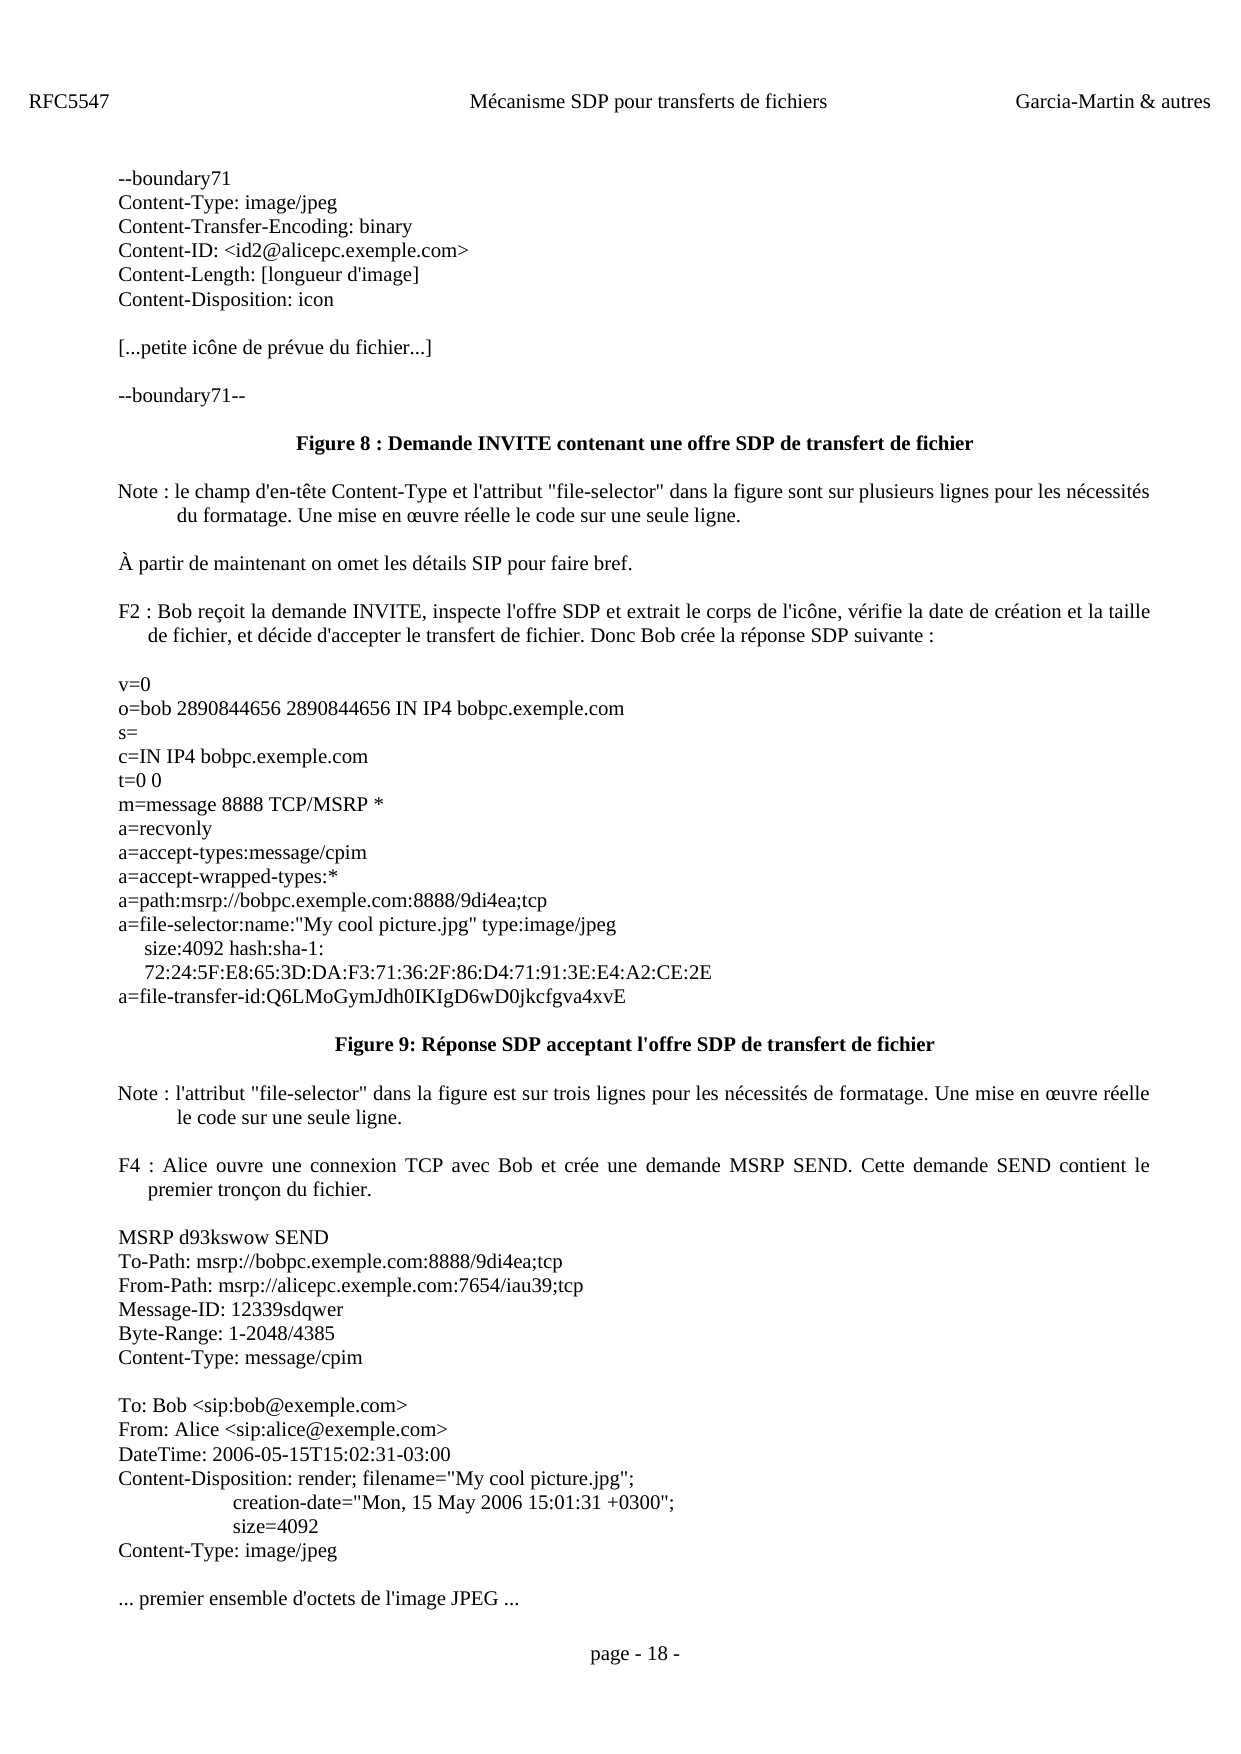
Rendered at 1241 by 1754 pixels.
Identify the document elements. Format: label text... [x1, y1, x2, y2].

text size=4092 [118, 1514, 1152, 1538]
text Content-ID: <id2@alicepc.exemple.com> [118, 238, 1152, 262]
text Message-ID: 12339sdqwer [118, 1297, 1152, 1321]
text s= [118, 719, 1152, 744]
text c=IN IP4 bobpc.exemple.com [118, 744, 1152, 768]
text 72:24:5F:E8:65:3D:DA:F3:71:36:2F:86:D4:71:91:3E:E4:A2:CE:2E [118, 960, 1152, 984]
text a=accept-types:message/cpim [118, 840, 1152, 864]
text DateTime: 2006-05-15T15:02:31-03:00 [118, 1441, 1152, 1466]
text MSRP d93kswow SEND [118, 1225, 1152, 1249]
text m=message 8888 TCP/MSRP * [118, 792, 1152, 816]
text Note : le champ d'en-tête Content-Type et l'attribut "file-selector" dans la figure sont sur plusieurs lignes pour les nécessités du formatage. Une mise en œuvre réelle le code sur une seule ligne. [117, 479, 1152, 527]
text a=path:msrp://bobpc.exemple.com:8888/9di4ea;tcp [118, 888, 1152, 912]
text --boundary71 [118, 166, 1152, 190]
text o=bob 2890844656 2890844656 IN IP4 bobpc.exemple.com [118, 696, 1152, 719]
text À partir de maintenant on omet les détails SIP pour faire bref. [118, 551, 1152, 575]
text Note : l'attribut "file-selector" dans la figure est sur trois lignes pour les nécessités de formatage. Une mise en œuvre réelle le code sur une seule ligne. [117, 1081, 1152, 1129]
text To-Path: msrp://bobpc.exemple.com:8888/9di4ea;tcp [118, 1249, 1152, 1273]
text F4 : Alice ouvre une connexion TCP avec Bob et crée une demande MSRP SEND. Cette demande SEND contient le premier tronçon du fichier. [118, 1153, 1152, 1201]
text size:4092 hash:sha-1: [118, 936, 1152, 960]
text --boundary71-- [118, 383, 1152, 407]
text a=file-selector:name:"My cool picture.jpg" type:image/jpeg [118, 912, 1152, 936]
text Content-Type: message/cpim [118, 1345, 1152, 1369]
text From-Path: msrp://alicepc.exemple.com:7654/iau39;tcp [118, 1273, 1152, 1297]
text Content-Type: image/jpeg [118, 190, 1152, 214]
text creation-date="Mon, 15 May 2006 15:01:31 +0300"; [118, 1489, 1152, 1514]
text a=recvonly [118, 816, 1152, 840]
text From: Alice <sip:alice@exemple.com> [118, 1417, 1152, 1441]
subtitle Figure 8 : Demande INVITE contenant une offre SDP de transfert de fichier [118, 431, 1152, 455]
text To: Bob <sip:bob@exemple.com> [118, 1393, 1152, 1417]
text Content-Disposition: icon [118, 286, 1152, 311]
text Content-Disposition: render; filename="My cool picture.jpg"; [118, 1466, 1152, 1489]
text Content-Type: image/jpeg [118, 1538, 1152, 1562]
text a=file-transfer-id:Q6LMoGymJdh0IKIgD6wD0jkcfgva4xvE [118, 984, 1152, 1008]
text t=0 0 [118, 768, 1152, 792]
text a=accept-wrapped-types:* [118, 864, 1152, 888]
text [...petite icône de prévue du fichier...] [118, 334, 1152, 359]
subtitle Figure 9: Réponse SDP acceptant l'offre SDP de transfert de fichier [118, 1032, 1152, 1056]
text Content-Length: [longueur d'image] [118, 262, 1152, 286]
text F2 : Bob reçoit la demande INVITE, inspecte l'offre SDP et extrait le corps de l'icône, vérifie la date de création et la taille de fichier, et décide d'accepter le transfert de fichier. Donc Bob crée la réponse SDP suivante : [118, 599, 1152, 647]
text v=0 [118, 671, 1152, 696]
text Content-Transfer-Encoding: binary [118, 214, 1152, 238]
text ... premier ensemble d'octets de l'image JPEG ... [118, 1586, 1152, 1610]
text Byte-Range: 1-2048/4385 [118, 1321, 1152, 1345]
